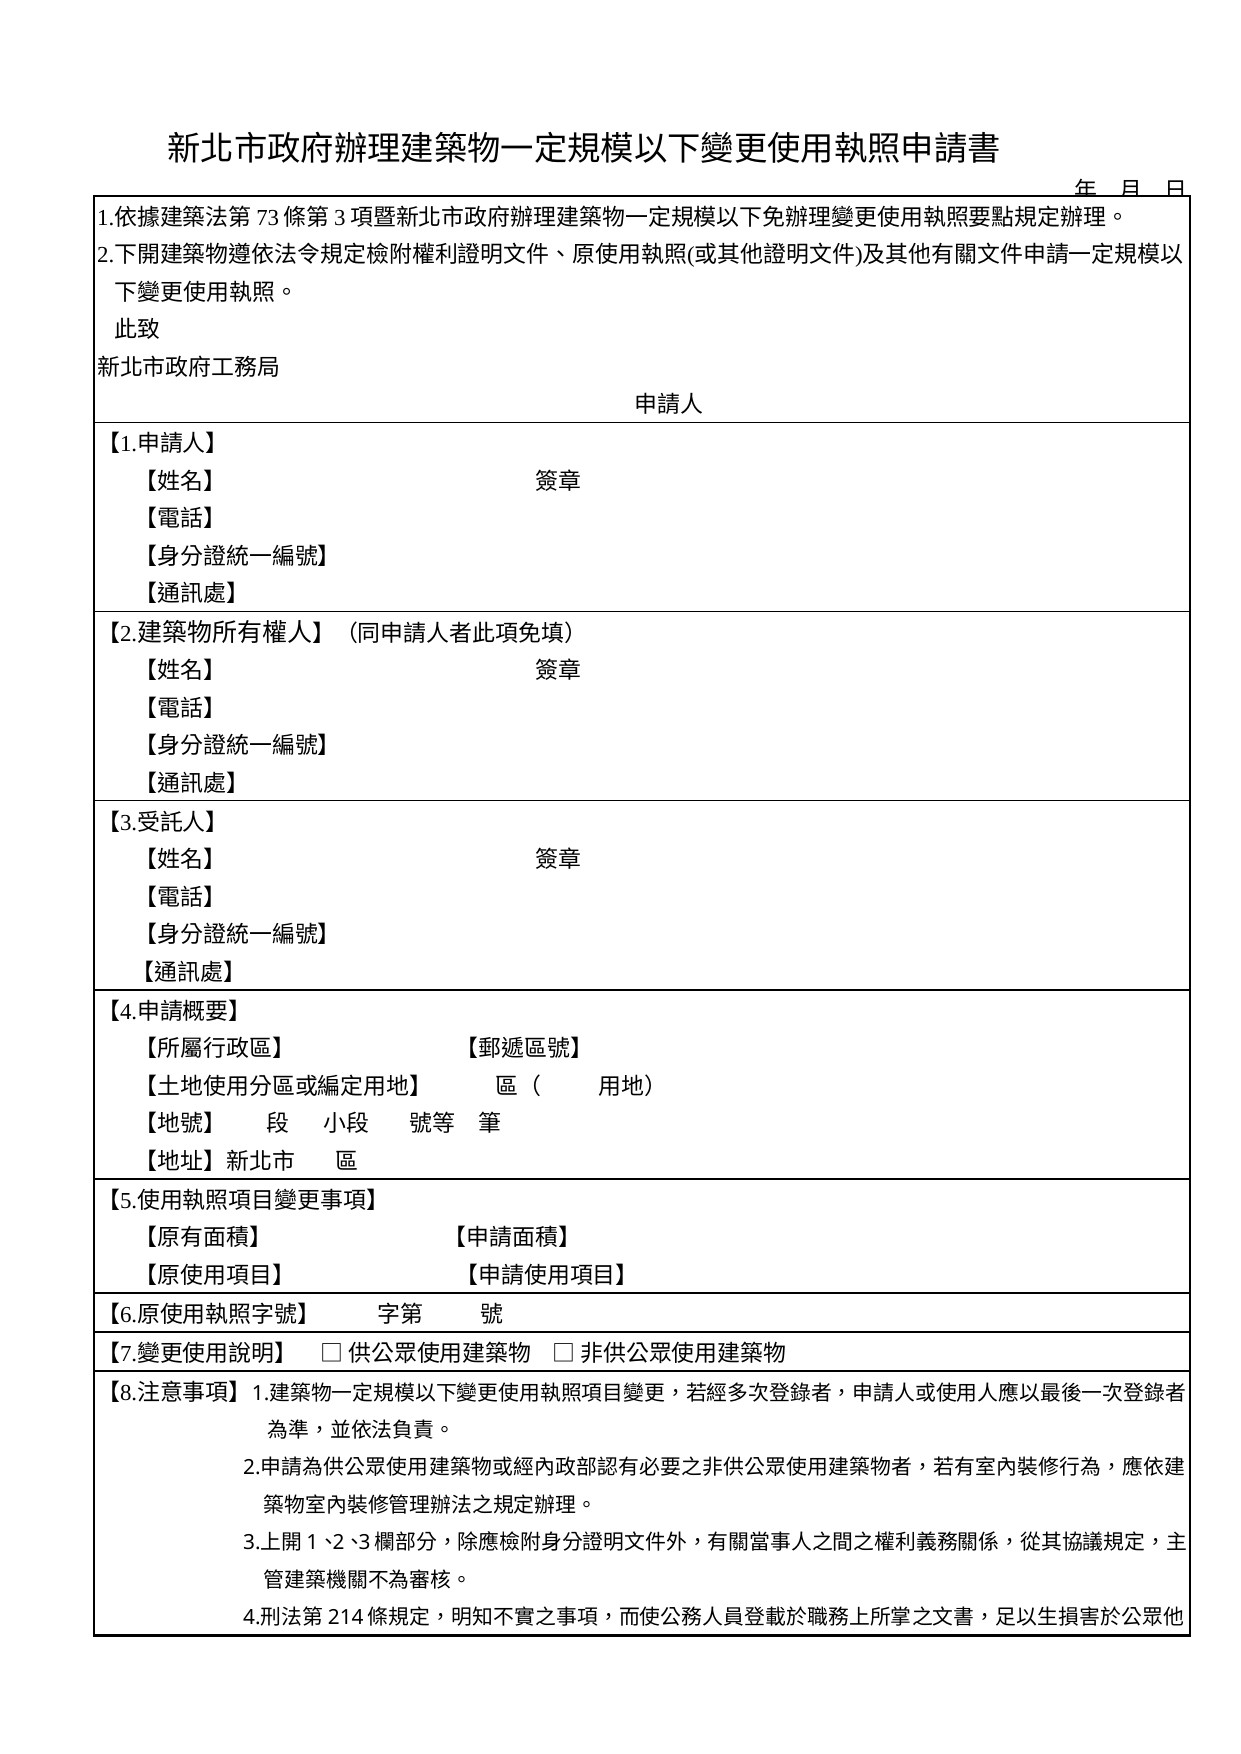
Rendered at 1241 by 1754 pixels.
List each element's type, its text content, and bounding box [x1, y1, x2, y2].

table_cell 【4.申請概要】 【所屬行政區】 【郵遞區號】 【土地使用分區或編定用地】 區（ 用地） 【地號】 段 小段 號等 筆 【地址】新北市 區 [95, 991, 1189, 1178]
table_cell 【6.原使用執照字號】 字第 號 [95, 1294, 1189, 1331]
table_cell 年月日 [1071, 170, 1190, 195]
table_header [1071, 108, 1190, 170]
table_cell 【1.申請人】 【姓名】 簽章 【電話】 【身分證統一編號】 【通訊處】 [95, 423, 1189, 611]
table_cell 【8.注意事項】1.建築物一定規模以下變更使用執照項目變更，若經多次登錄者，申請人或使用人應以最後一次登錄者為準，並依法負責。 2.申請為供公眾使用建築物或經內政部認有必要之非供公眾使用建築物者，若有室內裝修行為，應依建築物室內裝修管理辦法之規定辦理。 3.上開1、2、3欄部分，除應檢附身分證明文件外，有關當事人之間之權利義務關係，從其協議規定，主管建築機關不為審核。 4.刑法第214條規定，明知不實之事項，而使公務人員登載於職務上所掌之文書，足以生損害於公眾他 [95, 1372, 1189, 1634]
table_cell 1.依據建築法第73條第3項暨新北市政府辦理建築物一定規模以下免辦理變更使用執照要點規定辦理。 2.下開建築物遵依法令規定檢附權利證明文件、原使用執照(或其他證明文件)及其他有關文件申請一定規模以下變更使用執照。 此致 新北市政府工務局 申請人 [95, 197, 1189, 422]
table_header 新北市政府辦理建築物一定規模以下變更使用執照申請書 [94, 108, 1071, 195]
table_cell 【5.使用執照項目變更事項】 【原有面積】 【申請面積】 【原使用項目】 【申請使用項目】 [95, 1180, 1189, 1292]
table_cell 【7.變更使用說明】 □ 供公眾使用建築物 □ 非供公眾使用建築物 [95, 1333, 1189, 1370]
table_cell 【2.建築物所有權人】（同申請人者此項免填） 【姓名】 簽章 【電話】 【身分證統一編號】 【通訊處】 [95, 612, 1189, 800]
table_cell 【3.受託人】 【姓名】 簽章 【電話】 【身分證統一編號】 【通訊處】 [95, 801, 1189, 989]
